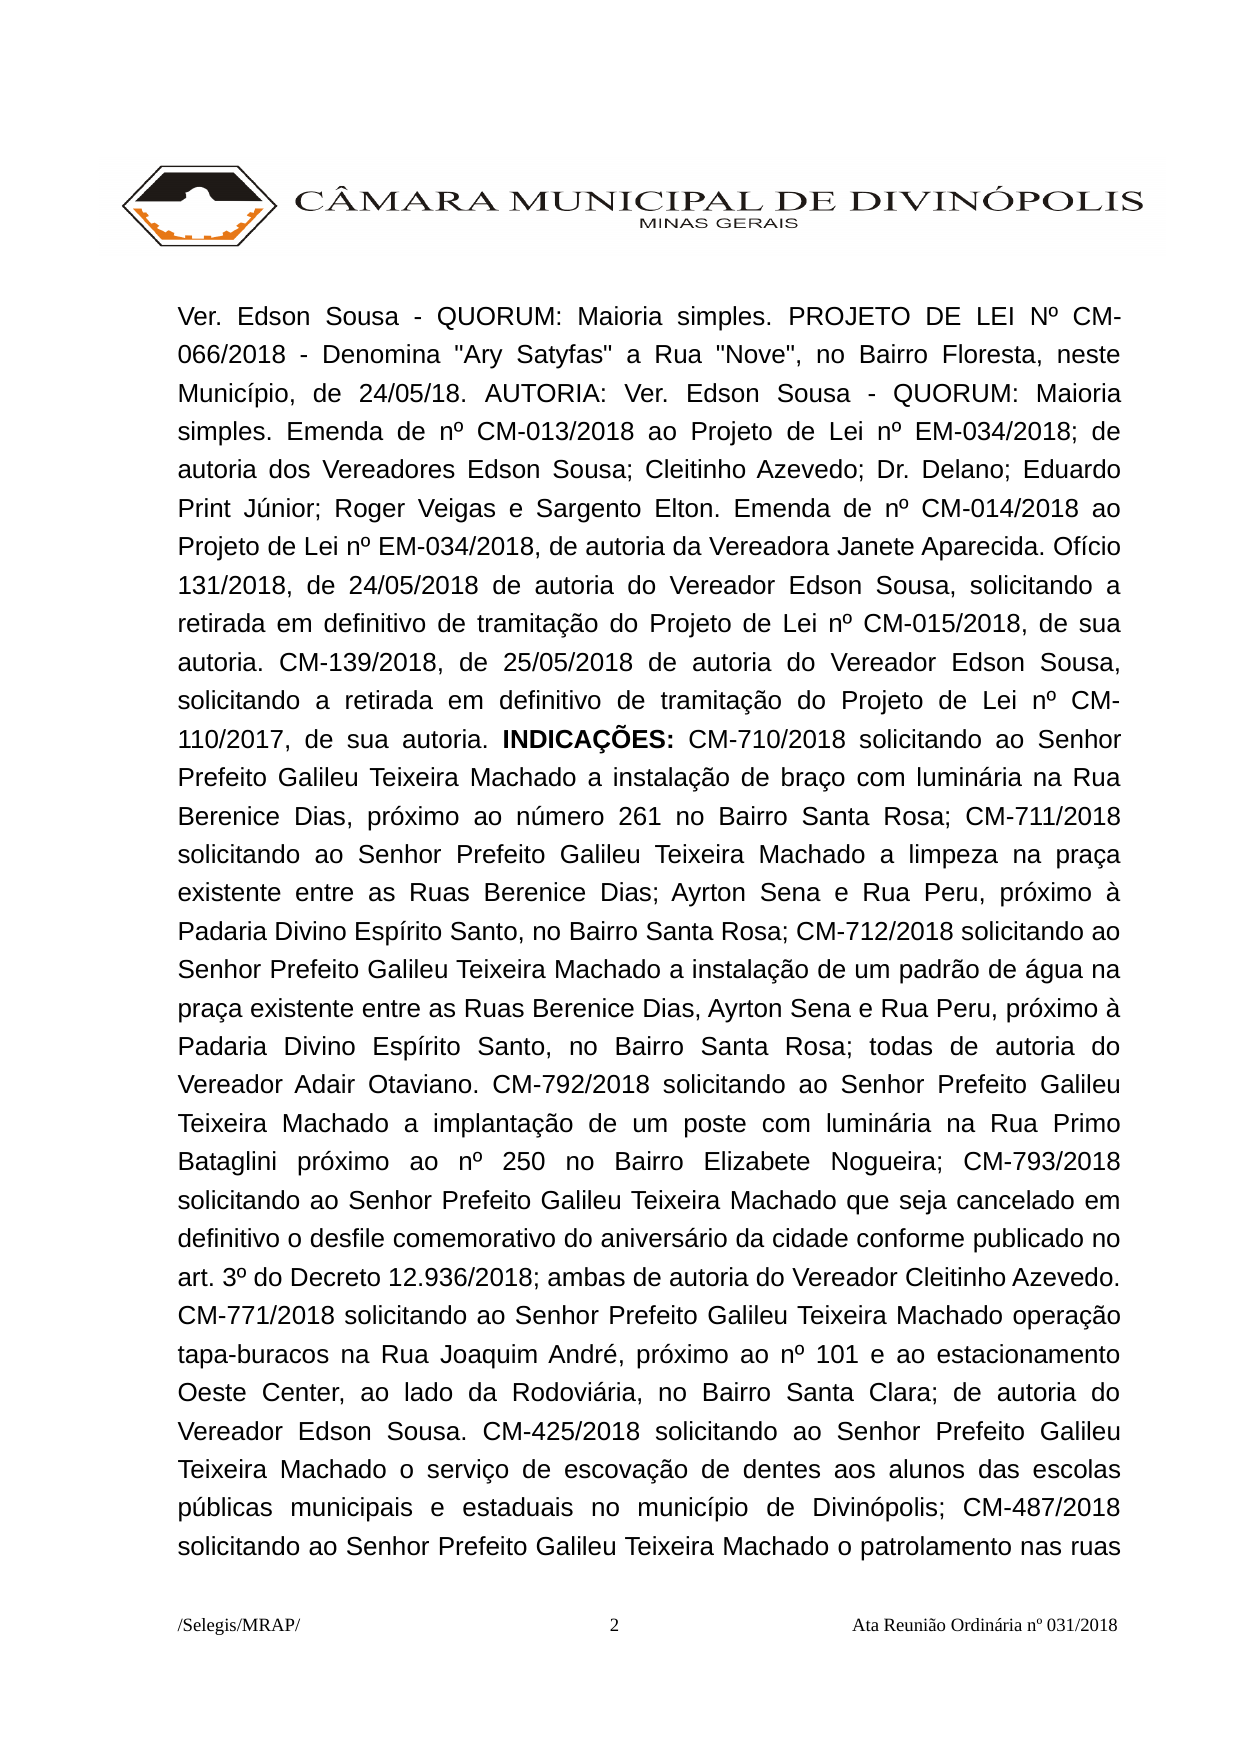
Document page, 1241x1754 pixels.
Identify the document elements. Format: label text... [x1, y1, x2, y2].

text Ver. Edson Sousa - QUORUM: Maioria simples. PROJETO DE LEI Nº CM-066/2018 - Denomina "Ary Satyfas" a Rua "Nove", no Bairro Floresta, neste Município, de 24/05/18. AUTORIA: Ver. Edson Sousa - QUORUM: Maioria simples. Emenda de nº CM-013/2018 ao Projeto de Lei nº EM-034/2018; de autoria dos Vereadores Edson Sousa; Cleitinho Azevedo; Dr. Delano; Eduardo Print Júnior; Roger Veigas e Sargento Elton. Emenda de nº CM-014/2018 ao Projeto de Lei nº EM-034/2018, de autoria da Vereadora Janete Aparecida. Ofício 131/2018, de 24/05/2018 de autoria do Vereador Edson Sousa, solicitando a retirada em definitivo de tramitação do Projeto de Lei nº CM-015/2018, de sua autoria. CM-139/2018, de 25/05/2018 de autoria do Vereador Edson Sousa, solicitando a retirada em definitivo de tramitação do Projeto de Lei nº CM-110/2017, de sua autoria. INDICAÇÕES: CM-710/2018 solicitando ao Senhor Prefeito Galileu Teixeira Machado a instalação de braço com luminária na Rua Berenice Dias, próximo ao número 261 no Bairro Santa Rosa; CM-711/2018 solicitando ao Senhor Prefeito Galileu Teixeira Machado a limpeza na praça existente entre as Ruas Berenice Dias; Ayrton Sena e Rua Peru, próximo à Padaria Divino Espírito Santo, no Bairro Santa Rosa; CM-712/2018 solicitando ao Senhor Prefeito Galileu Teixeira Machado a instalação de um padrão de água na praça existente entre as Ruas Berenice Dias, Ayrton Sena e Rua Peru, próximo à Padaria Divino Espírito Santo, no Bairro Santa Rosa; todas de autoria do Vereador Adair Otaviano. CM-792/2018 solicitando ao Senhor Prefeito Galileu Teixeira Machado a implantação de um poste com luminária na Rua Primo Bataglini próximo ao nº 250 no Bairro Elizabete Nogueira; CM-793/2018 solicitando ao Senhor Prefeito Galileu Teixeira Machado que seja cancelado em definitivo o desfile comemorativo do aniversário da cidade conforme publicado no art. 3º do Decreto 12.936/2018; ambas de autoria do Vereador Cleitinho Azevedo. CM-771/2018 solicitando ao Senhor Prefeito Galileu Teixeira Machado operação tapa-buracos na Rua Joaquim André, próximo ao nº 101 e ao estacionamento Oeste Center, ao lado da Rodoviária, no Bairro Santa Clara; de autoria do Vereador Edson Sousa. CM-425/2018 solicitando ao Senhor Prefeito Galileu Teixeira Machado o serviço de escovação de dentes aos alunos das escolas públicas municipais e estaduais no município de Divinópolis; CM-487/2018 solicitando ao Senhor Prefeito Galileu Teixeira Machado o patrolamento nas ruas [177, 294, 1122, 1563]
picture [99, 155, 1166, 257]
